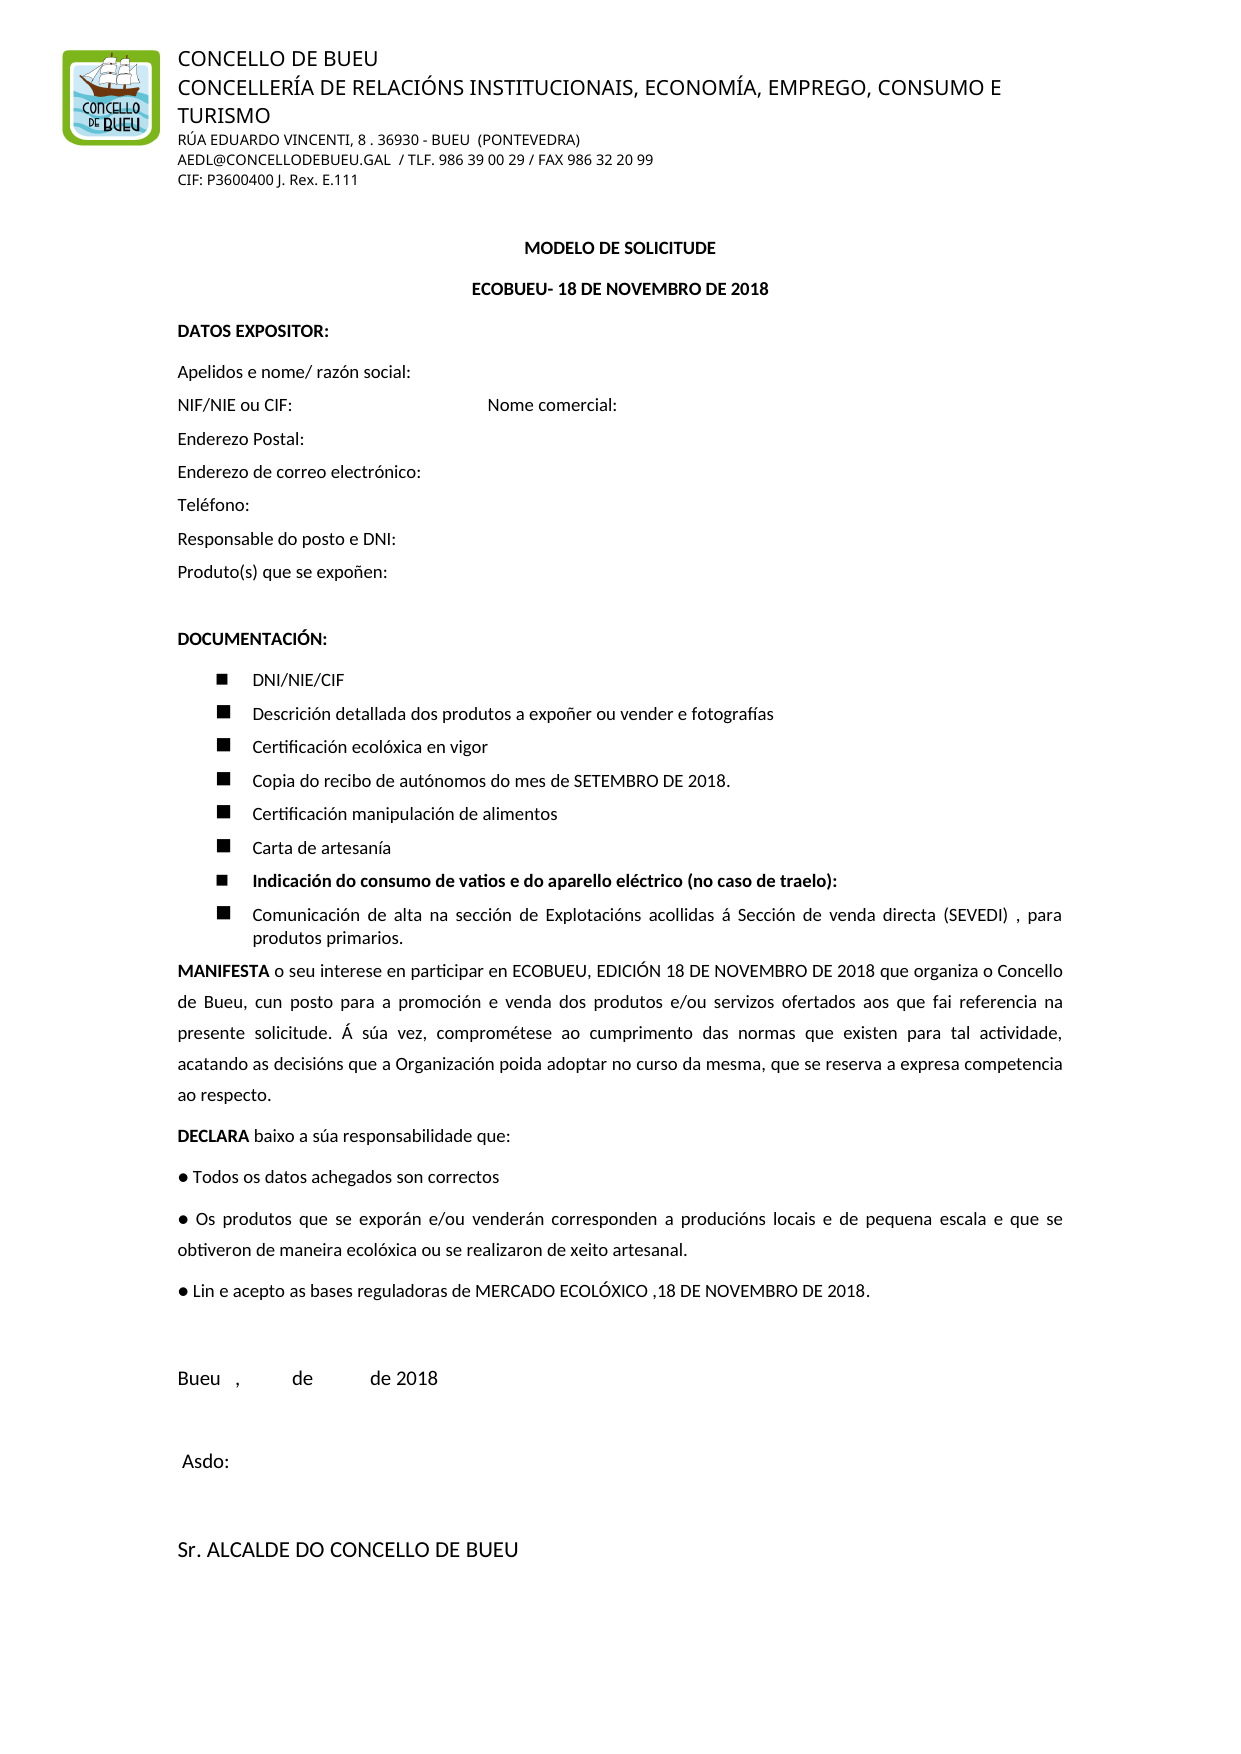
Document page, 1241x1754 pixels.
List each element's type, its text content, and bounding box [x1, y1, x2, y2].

text Responsable do posto e DNI: [177, 527, 1063, 550]
text Enderezo Postal: [177, 427, 1063, 450]
text ECOBUEU- 18 DE NOVEMBRO DE 2018 [177, 278, 1063, 301]
text Enderezo de correo electrónico: [177, 460, 1063, 483]
text Apelidos e nome/ razón social: [177, 360, 1063, 383]
list Copia do recibo de autónomos do mes de SETEMBRO DE 2018. [215, 769, 1063, 792]
list DNI/NIE/CIF [215, 668, 1063, 691]
list Certificación manipulación de alimentos [215, 802, 1063, 825]
text DOCUMENTACIÓN: [177, 627, 1063, 650]
text MANIFESTA o seu interese en participar en ECOBUEU, EDICIÓN 18 DE NOVEMBRO DE 2018 que organiza o Concello de Bueu, cun posto para a promoción e venda dos produtos e/ou servizos ofertados aos que fai referencia na presente solicitude. Á súa vez, comprométese ao cumprimento das normas que existen para tal actividade, acatando as decisións que a Organización poida adoptar no curso da mesma, que se reserva a expresa competencia ao respecto. [177, 959, 1063, 1106]
text Produto(s) que se expoñen: [177, 560, 1063, 583]
text Teléfono: [177, 494, 1063, 517]
list Descrición detallada dos produtos a expoñer ou vender e fotografías [215, 702, 1063, 725]
text Bueu , de de 2018 [177, 1365, 1063, 1391]
text DECLARA baixo a súa responsabilidade que: [177, 1124, 1063, 1147]
text Asdo: [177, 1449, 1063, 1474]
text ● Todos os datos achegados son correctos [177, 1166, 1063, 1188]
text Sr. ALCALDE DO CONCELLO DE BUEU [177, 1535, 1063, 1563]
text NIF/NIE ou CIF: Nome comercial: [177, 394, 1063, 417]
text MODELO DE SOLICITUDE [177, 236, 1063, 259]
list Indicación do consumo de vatios e do aparello eléctrico (no caso de traelo): [215, 869, 1063, 892]
list Comunicación de alta na sección de Explotacións acollidas á Sección de venda directa (SEVEDI) , para produtos primarios. [215, 903, 1063, 949]
text ● Lin e acepto as bases reguladoras de MERCADO ECOLÓXICO ,18 DE NOVEMBRO DE 2018. [177, 1279, 1063, 1302]
text ● Os produtos que se exporán e/ou venderán corresponden a producións locais e de pequena escala e que se obtiveron de maneira ecolóxica ou se realizaron de xeito artesanal. [177, 1207, 1063, 1261]
picture [53, 43, 172, 153]
list Certificación ecolóxica en vigor [215, 735, 1063, 758]
list Carta de artesanía [215, 836, 1063, 859]
text DATOS EXPOSITOR: [177, 319, 1063, 342]
